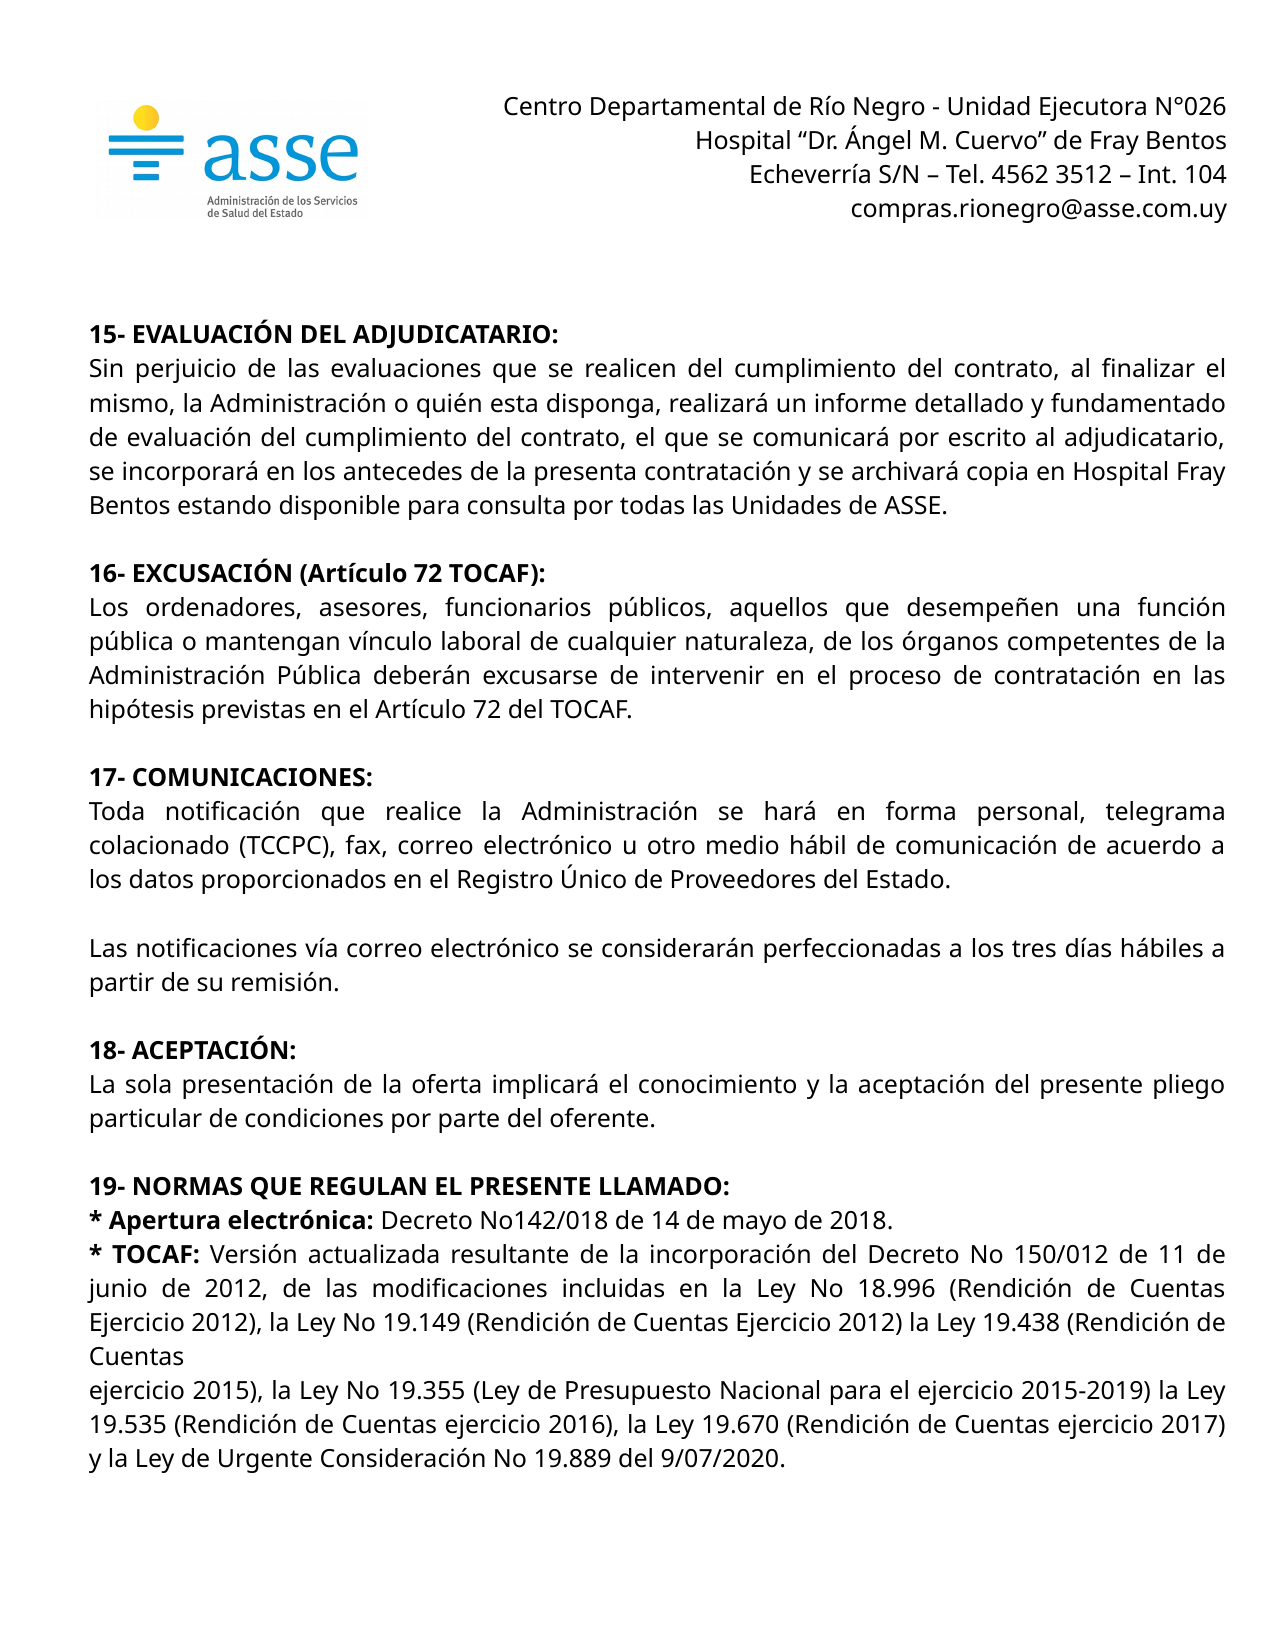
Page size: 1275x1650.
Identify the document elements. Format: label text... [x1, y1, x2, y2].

text * TOCAF: Versión actualizada resultante de la incorporación del Decreto No 150/012 de 11 de junio de 2012, de las modificaciones incluidas en la Ley No 18.996 (Rendición de Cuentas Ejercicio 2012), la Ley No 19.149 (Rendición de Cuentas Ejercicio 2012) la Ley 19.438 (Rendición de Cuentas [88, 1237, 1227, 1373]
text 18- ACEPTACIÓN: [88, 1032, 1227, 1066]
text La sola presentación de la oferta implicará el conocimiento y la aceptación del presente pliego particular de condiciones por parte del oferente. [88, 1066, 1227, 1134]
text Las notificaciones vía correo electrónico se considerarán perfeccionadas a los tres días hábiles a partir de su remisión. [88, 930, 1227, 998]
picture [94, 100, 370, 220]
text 16- EXCUSACIÓN (Artículo 72 TOCAF): [88, 556, 1227, 589]
text Sin perjuicio de las evaluaciones que se realicen del cumplimiento del contrato, al finalizar el mismo, la Administración o quién esta disponga, realizará un informe detallado y fundamentado de evaluación del cumplimiento del contrato, el que se comunicará por escrito al adjudicatario, se incorporará en los antecedes de la presenta contratación y se archivará copia en Hospital Fray Bentos estando disponible para consulta por todas las Unidades de ASSE. [88, 351, 1227, 521]
text * Apertura electrónica: Decreto No142/018 de 14 de mayo de 2018. [88, 1203, 1227, 1237]
text Toda notificación que realice la Administración se hará en forma personal, telegrama colacionado (TCCPC), fax, correo electrónico u otro medio hábil de comunicación de acuerdo a los datos proporcionados en el Registro Único de Proveedores del Estado. [88, 794, 1227, 896]
text 17- COMUNICACIONES: [88, 760, 1227, 794]
text Los ordenadores, asesores, funcionarios públicos, aquellos que desempeñen una función pública o mantengan vínculo laboral de cualquier naturaleza, de los órganos competentes de la Administración Pública deberán excusarse de intervenir en el proceso de contratación en las hipótesis previstas en el Artículo 72 del TOCAF. [88, 589, 1227, 726]
text ejercicio 2015), la Ley No 19.355 (Ley de Presupuesto Nacional para el ejercicio 2015-2019) la Ley 19.535 (Rendición de Cuentas ejercicio 2016), la Ley 19.670 (Rendición de Cuentas ejercicio 2017) y la Ley de Urgente Consideración No 19.889 del 9/07/2020. [88, 1373, 1227, 1475]
text 19- NORMAS QUE REGULAN EL PRESENTE LLAMADO: [88, 1169, 1227, 1203]
text 15- EVALUACIÓN DEL ADJUDICATARIO: [88, 317, 1227, 351]
